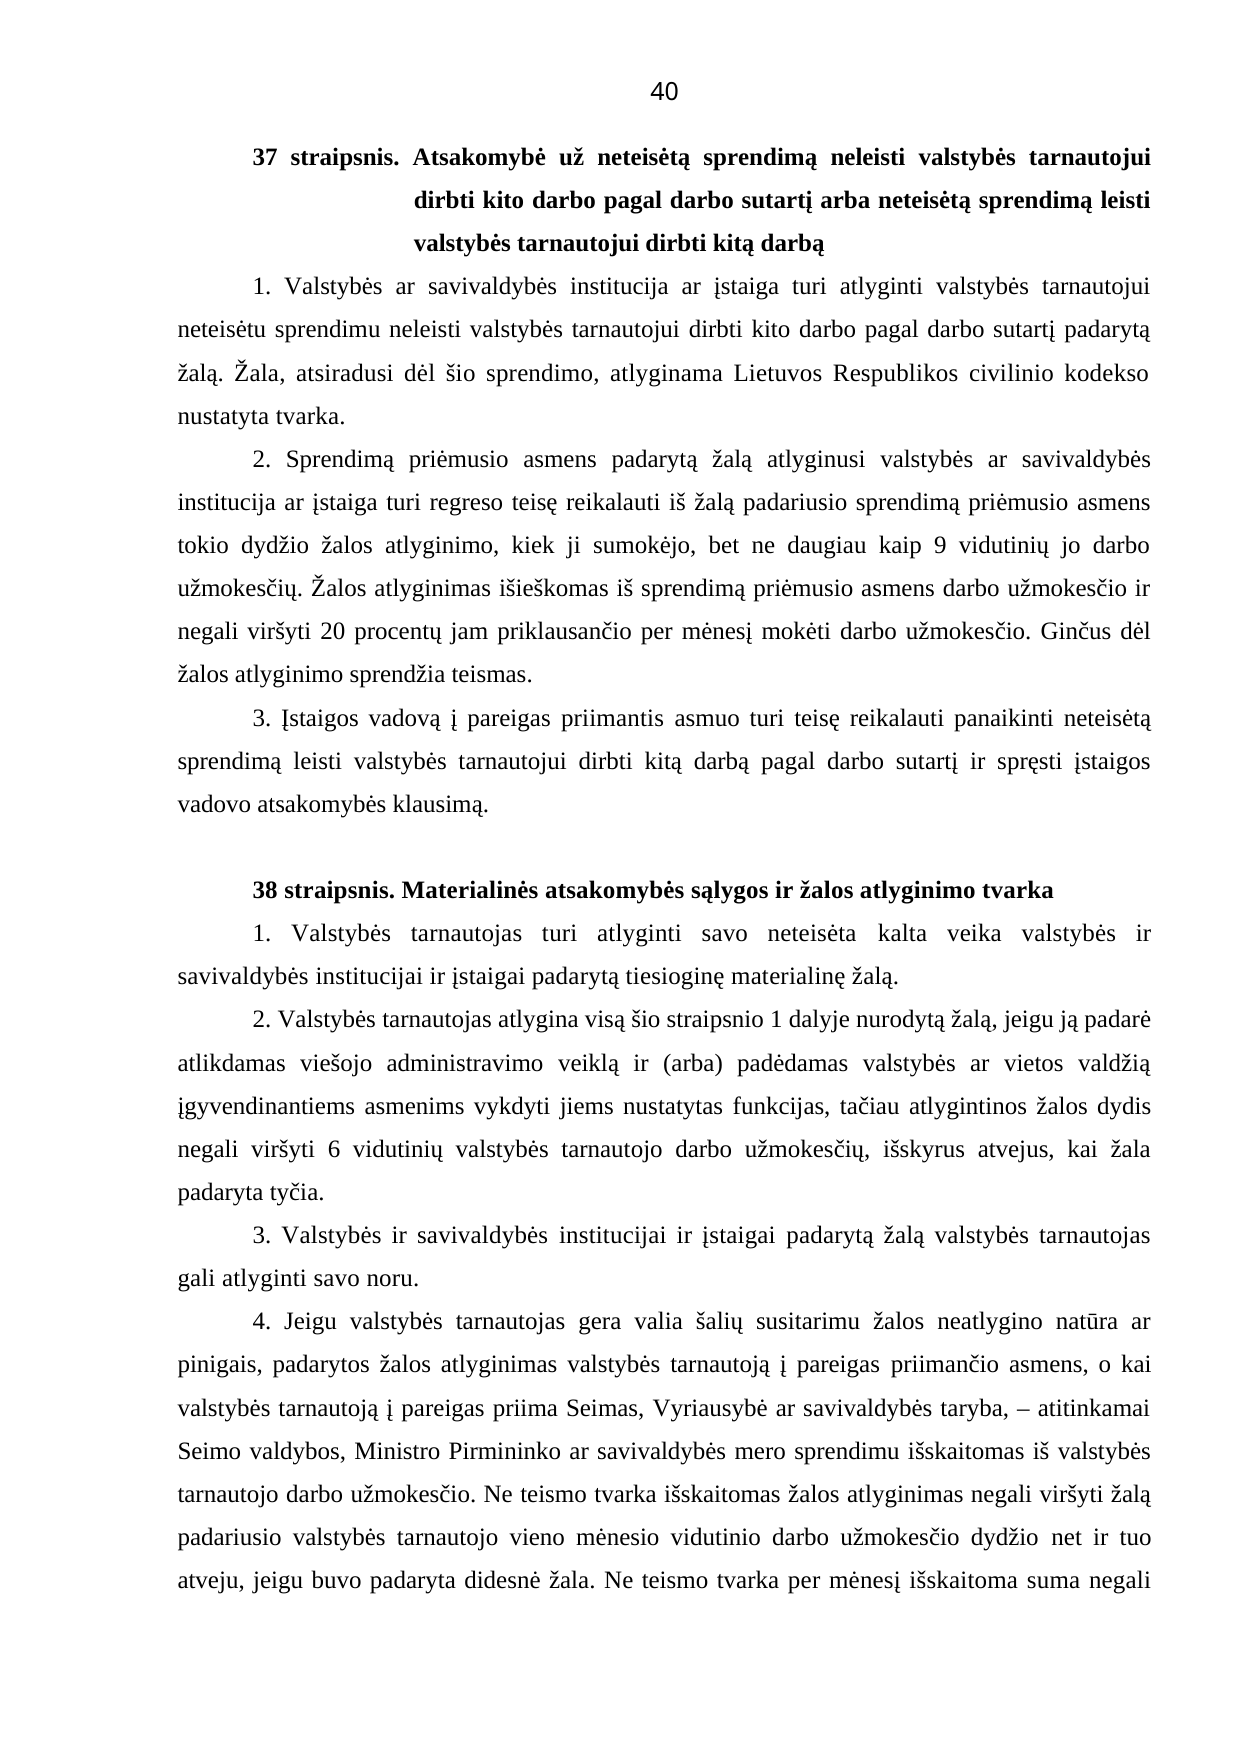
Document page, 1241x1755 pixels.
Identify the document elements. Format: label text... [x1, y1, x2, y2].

text 4. Jeigu valstybės tarnautojas gera valia šalių susitarimu žalos neatlygino natūra ar pinigais, padarytos žalos atlyginimas valstybės tarnautoją į pareigas priimančio asmens, o kai valstybės tarnautoją į pareigas priima Seimas, Vyriausybė ar savivaldybės taryba, – atitinkamai Seimo valdybos, Ministro Pirmininko ar savivaldybės mero sprendimu išskaitomas iš valstybės tarnautojo darbo užmokesčio. Ne teismo tvarka išskaitomas žalos atlyginimas negali viršyti žalą padariusio valstybės tarnautojo vieno mėnesio vidutinio darbo užmokesčio dydžio net ir tuo atveju, jeigu buvo padaryta didesnė žala. Ne teismo tvarka per mėnesį išskaitoma suma negali [177, 1306, 1152, 1594]
text 2. Sprendimą priėmusio asmens padarytą žalą atlyginusi valstybės ar savivaldybės institucija ar įstaiga turi regreso teisę reikalauti iš žalą padariusio sprendimą priėmusio asmens tokio dydžio žalos atlyginimo, kiek ji sumokėjo, bet ne daugiau kaip 9 vidutinių jo darbo užmokesčių. Žalos atlyginimas išieškomas iš sprendimą priėmusio asmens darbo užmokesčio ir negali viršyti 20 procentų jam priklausančio per mėnesį mokėti darbo užmokesčio. Ginčus dėl žalos atlyginimo sprendžia teismas. [177, 444, 1152, 688]
text 3. Įstaigos vadovą į pareigas priimantis asmuo turi teisę reikalauti panaikinti neteisėtą sprendimą leisti valstybės tarnautojui dirbti kitą darbą pagal darbo sutartį ir spręsti įstaigos vadovo atsakomybės klausimą. [177, 703, 1152, 818]
text 1. Valstybės tarnautojas turi atlyginti savo neteisėta kalta veika valstybės ir savivaldybės institucijai ir įstaigai padarytą tiesioginę materialinę žalą. [177, 918, 1152, 990]
text 1. Valstybės ar savivaldybės institucija ar įstaiga turi atlyginti valstybės tarnautojui neteisėtu sprendimu neleisti valstybės tarnautojui dirbti kito darbo pagal darbo sutartį padarytą žalą. Žala, atsiradusi dėl šio sprendimo, atlyginama Lietuvos Respublikos civilinio kodekso nustatyta tvarka. [177, 271, 1152, 429]
text 37 straipsnis. Atsakomybė už neteisėtą sprendimą neleisti valstybės tarnautojui dirbti kito darbo pagal darbo sutartį arba neteisėtą sprendimą leisti valstybės tarnautojui dirbti kitą darbą [252, 142, 1152, 257]
text 3. Valstybės ir savivaldybės institucijai ir įstaigai padarytą žalą valstybės tarnautojas gali atlyginti savo noru. [177, 1220, 1152, 1292]
text 2. Valstybės tarnautojas atlygina visą šio straipsnio 1 dalyje nurodytą žalą, jeigu ją padarė atlikdamas viešojo administravimo veiklą ir (arba) padėdamas valstybės ar vietos valdžią įgyvendinantiems asmenims vykdyti jiems nustatytas funkcijas, tačiau atlygintinos žalos dydis negali viršyti 6 vidutinių valstybės tarnautojo darbo užmokesčių, išskyrus atvejus, kai žala padaryta tyčia. [177, 1004, 1152, 1206]
text 38 straipsnis. Materialinės atsakomybės sąlygos ir žalos atlyginimo tvarka [177, 875, 1152, 904]
